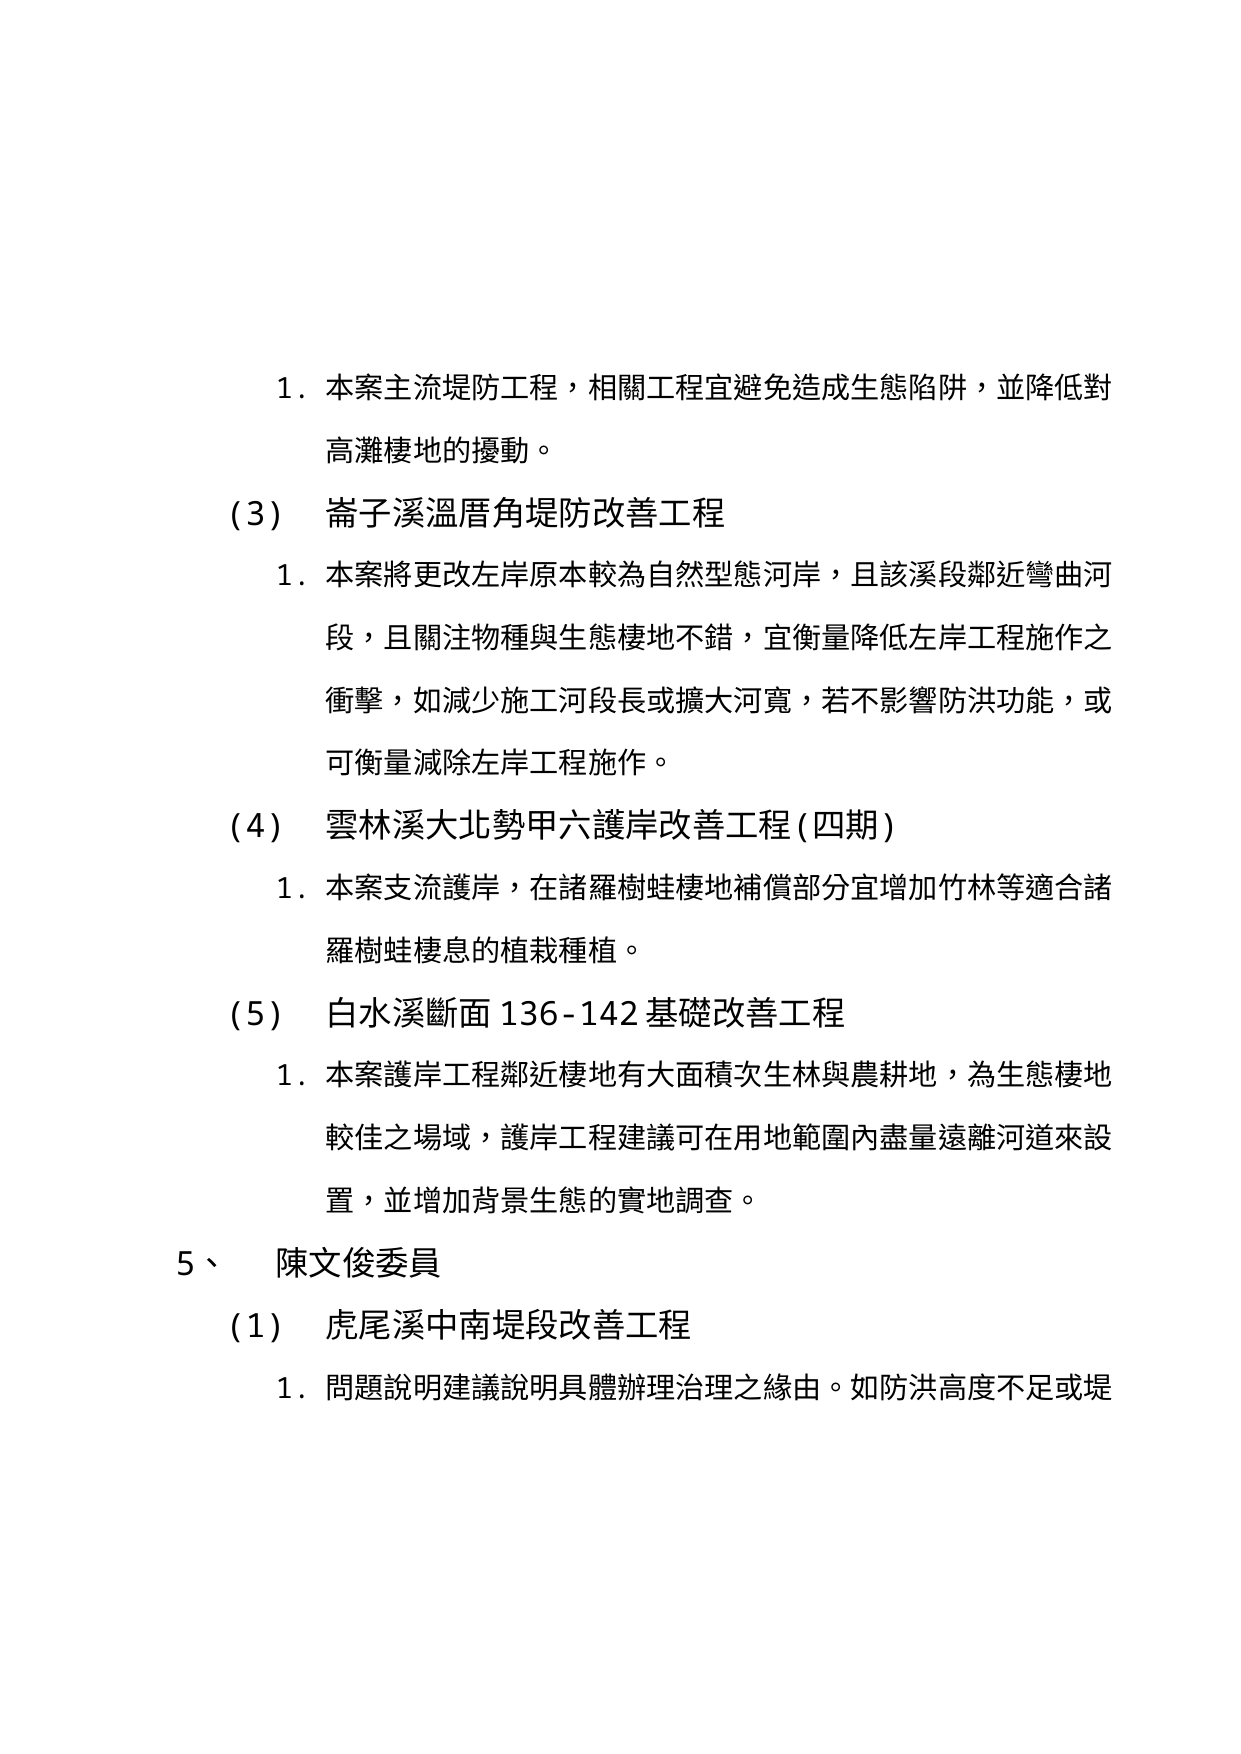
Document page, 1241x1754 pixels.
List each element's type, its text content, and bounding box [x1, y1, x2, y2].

list 崙子溪溫厝角堤防改善工程 [225, 469, 1134, 532]
list 白水溪斷面136-142基礎改善工程 [225, 969, 1134, 1032]
list 陳文俊委員 [175, 1219, 1134, 1282]
list 問題說明建議說明具體辦理治理之緣由。如防洪高度不足或堤 [275, 1344, 1134, 1407]
list 本案主流堤防工程，相關工程宜避免造成生態陷阱，並降低對高灘棲地的擾動。 [275, 344, 1134, 469]
list 虎尾溪中南堤段改善工程 [225, 1282, 1134, 1344]
list 本案將更改左岸原本較為自然型態河岸，且該溪段鄰近彎曲河段，且關注物種與生態棲地不錯，宜衡量降低左岸工程施作之衝擊，如減少施工河段長或擴大河寬，若不影響防洪功能，或可衡量減除左岸工程施作。 [275, 532, 1134, 782]
list 本案護岸工程鄰近棲地有大面積次生林與農耕地，為生態棲地較佳之場域，護岸工程建議可在用地範圍內盡量遠離河道來設置，並增加背景生態的實地調查。 [275, 1032, 1134, 1219]
list 本案支流護岸，在諸羅樹蛙棲地補償部分宜增加竹林等適合諸羅樹蛙棲息的植栽種植。 [275, 844, 1134, 969]
list 雲林溪大北勢甲六護岸改善工程(四期) [225, 782, 1134, 844]
